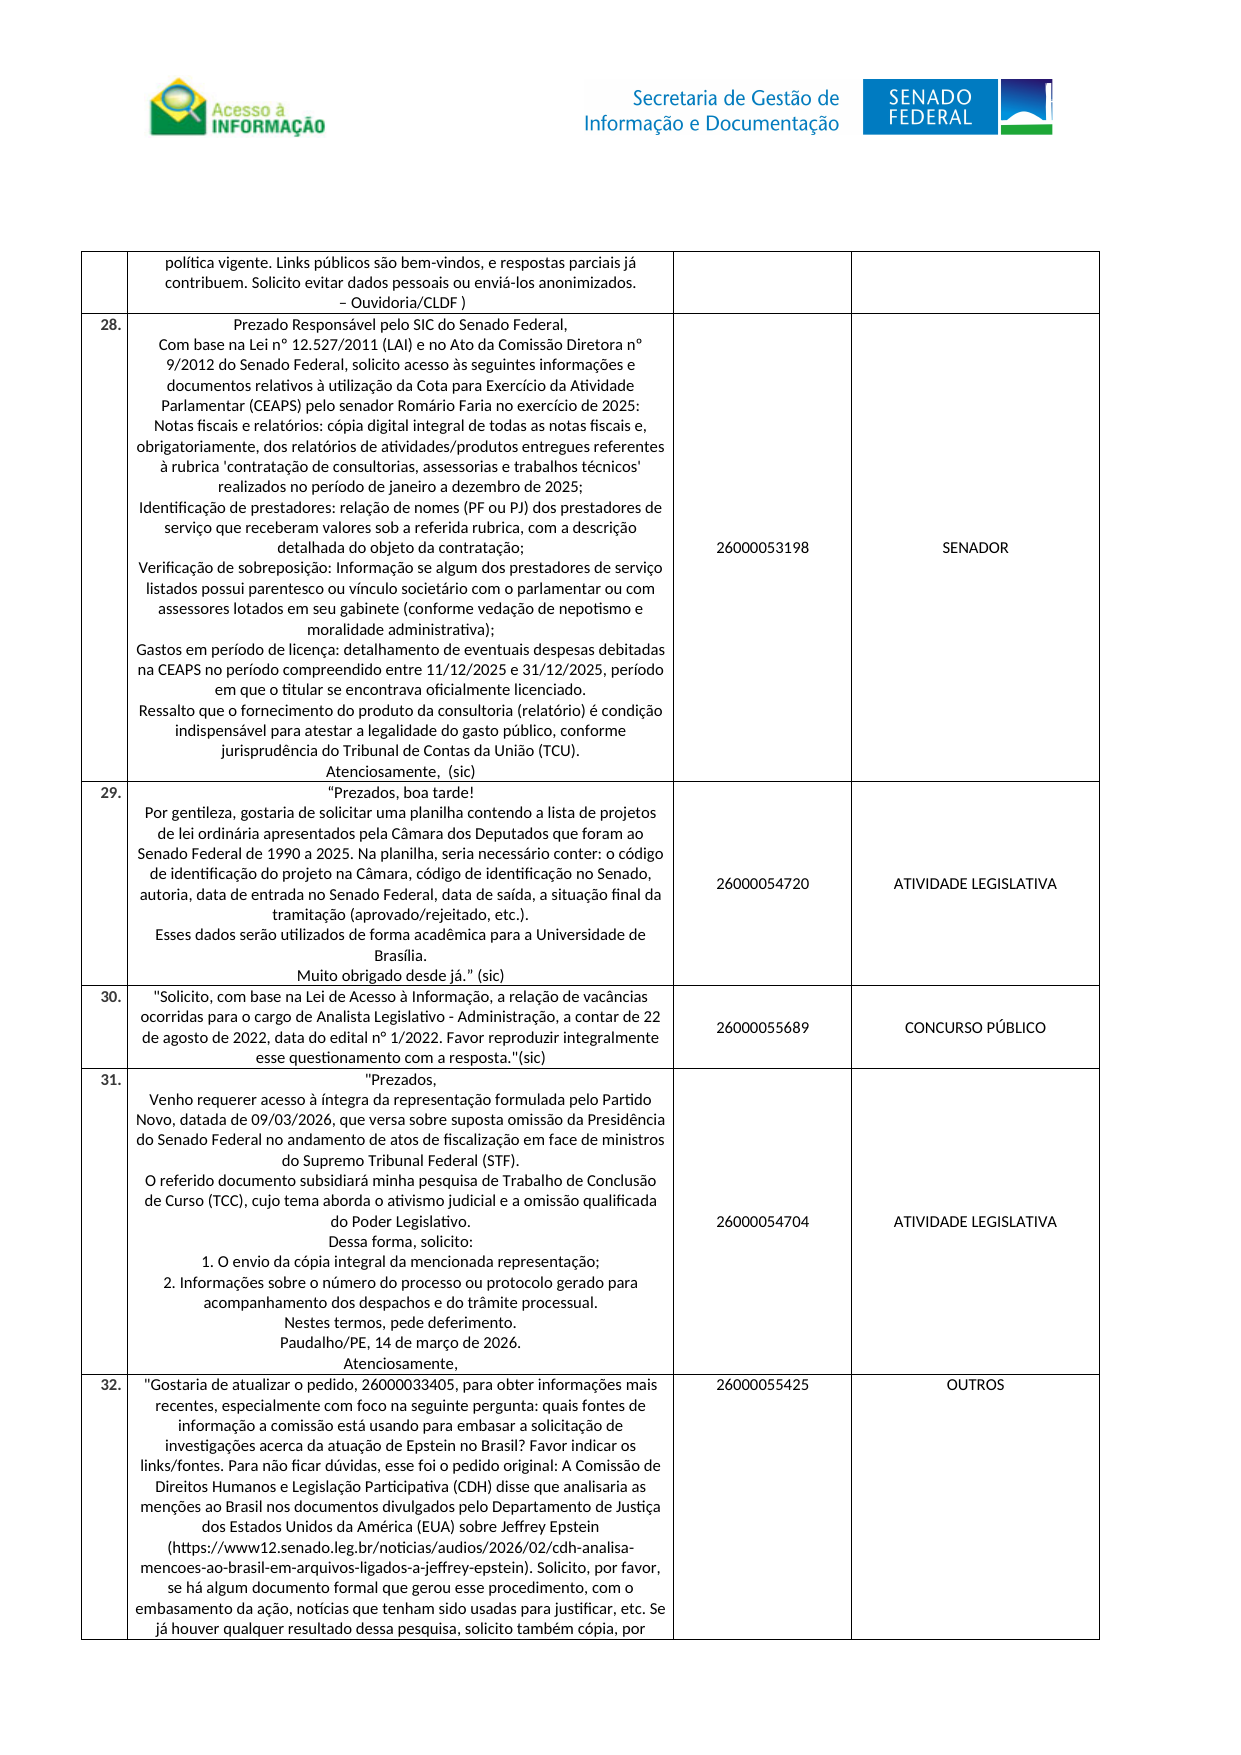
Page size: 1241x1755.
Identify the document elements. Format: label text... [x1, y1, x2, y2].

table_cell "Gostaria de atualizar o pedido, 26000033405, para obter informações mais recentes, especialmente com foco na seguinte pergunta: quais fontes de informação a comissão está usando para embasar a solicitação de investigações acerca da atuação de Epstein no Brasil? Favor indicar os links/fontes. Para não ficar dúvidas, esse foi o pedido original: A Comissão de Direitos Humanos e Legislação Participativa (CDH) disse que analisaria as menções ao Brasil nos documentos divulgados pelo Departamento de Justiça dos Estados Unidos da América (EUA) sobre Jeffrey Epstein (https://www12.senado.leg.br/noticias/audios/2026/02/cdh-analisa-mencoes-ao-brasil-em-arquivos-ligados-a-jeffrey-epstein). Solicito, por favor, se há algum documento formal que gerou esse procedimento, com o embasamento da ação, notícias que tenham sido usadas para justificar, etc. Se já houver qualquer resultado dessa pesquisa, solicito também cópia, por [128, 1375, 673, 1638]
table_cell OUTROS [852, 1375, 1099, 1638]
table_cell "Solicito, com base na Lei de Acesso à Informação, a relação de vacâncias ocorridas para o cargo de Analista Legislativo - Administração, a contar de 22 de agosto de 2022, data do edital n° 1/2022. Favor reproduzir integralmente esse questionamento com a resposta."(sic) [128, 986, 673, 1068]
table_cell 26000055425 [674, 1375, 851, 1638]
table_cell [674, 252, 851, 313]
table_cell [82, 314, 127, 781]
table_cell 26000054704 [674, 1069, 851, 1373]
table_cell “Prezados, boa tarde! Por gentileza, gostaria de solicitar uma planilha contendo a lista de projetos de lei ordinária apresentados pela Câmara dos Deputados que foram ao Senado Federal de 1990 a 2025. Na planilha, seria necessário conter: o código de identificação do projeto na Câmara, código de identificação no Senado, autoria, data de entrada no Senado Federal, data de saída, a situação final da tramitação (aprovado/rejeitado, etc.). Esses dados serão utilizados de forma acadêmica para a Universidade de Brasília. Muito obrigado desde já.” (sic) [128, 782, 673, 985]
table_cell [82, 1375, 127, 1638]
table_cell CONCURSO PÚBLICO [852, 986, 1099, 1068]
table_cell SENADOR [852, 314, 1099, 781]
table_cell 26000054720 [674, 782, 851, 985]
table_cell ATIVIDADE LEGISLATIVA [852, 1069, 1099, 1373]
table_cell [82, 1069, 127, 1373]
table_cell ATIVIDADE LEGISLATIVA [852, 782, 1099, 985]
table_cell 26000053198 [674, 314, 851, 781]
table_cell Prezado Responsável pelo SIC do Senado Federal, Com base na Lei nº 12.527/2011 (LAI) e no Ato da Comissão Diretora nº 9/2012 do Senado Federal, solicito acesso às seguintes informações e documentos relativos à utilização da Cota para Exercício da Atividade Parlamentar (CEAPS) pelo senador Romário Faria no exercício de 2025: Notas fiscais e relatórios: cópia digital integral de todas as notas fiscais e, obrigatoriamente, dos relatórios de atividades/produtos entregues referentes à rubrica 'contratação de consultorias, assessorias e trabalhos técnicos' realizados no período de janeiro a dezembro de 2025; Identificação de prestadores: relação de nomes (PF ou PJ) dos prestadores de serviço que receberam valores sob a referida rubrica, com a descrição detalhada do objeto da contratação; Verificação de sobreposição: Informação se algum dos prestadores de serviço listados possui parentesco ou vínculo societário com o parlamentar ou com assessores lotados em seu gabinete (conforme vedação de nepotismo e moralidade administrativa); Gastos em período de licença: detalhamento de eventuais despesas debitadas na CEAPS no período compreendido entre 11/12/2025 e 31/12/2025, período em que o titular se encontrava oficialmente licenciado. Ressalto que o fornecimento do produto da consultoria (relatório) é condição indispensável para atestar a legalidade do gasto público, conforme jurisprudência do Tribunal de Contas da União (TCU). Atenciosamente, (sic) [128, 314, 673, 781]
table_cell política vigente. Links públicos são bem-vindos, e respostas parciais já contribuem. Solicito evitar dados pessoais ou enviá-los anonimizados. – Ouvidoria/CLDF ) [128, 252, 673, 313]
table_cell [82, 986, 127, 1068]
table_cell [852, 252, 1099, 313]
table_cell "Prezados, Venho requerer acesso à íntegra da representação formulada pelo Partido Novo, datada de 09/03/2026, que versa sobre suposta omissão da Presidência do Senado Federal no andamento de atos de fiscalização em face de ministros do Supremo Tribunal Federal (STF). O referido documento subsidiará minha pesquisa de Trabalho de Conclusão de Curso (TCC), cujo tema aborda o ativismo judicial e a omissão qualificada do Poder Legislativo. Dessa forma, solicito: 1. O envio da cópia integral da mencionada representação; 2. Informações sobre o número do processo ou protocolo gerado para acompanhamento dos despachos e do trâmite processual. Nestes termos, pede deferimento. Paudalho/PE, 14 de março de 2026. Atenciosamente, [128, 1069, 673, 1373]
table_cell [82, 782, 127, 985]
table_cell [82, 252, 127, 313]
table_cell 26000055689 [674, 986, 851, 1068]
